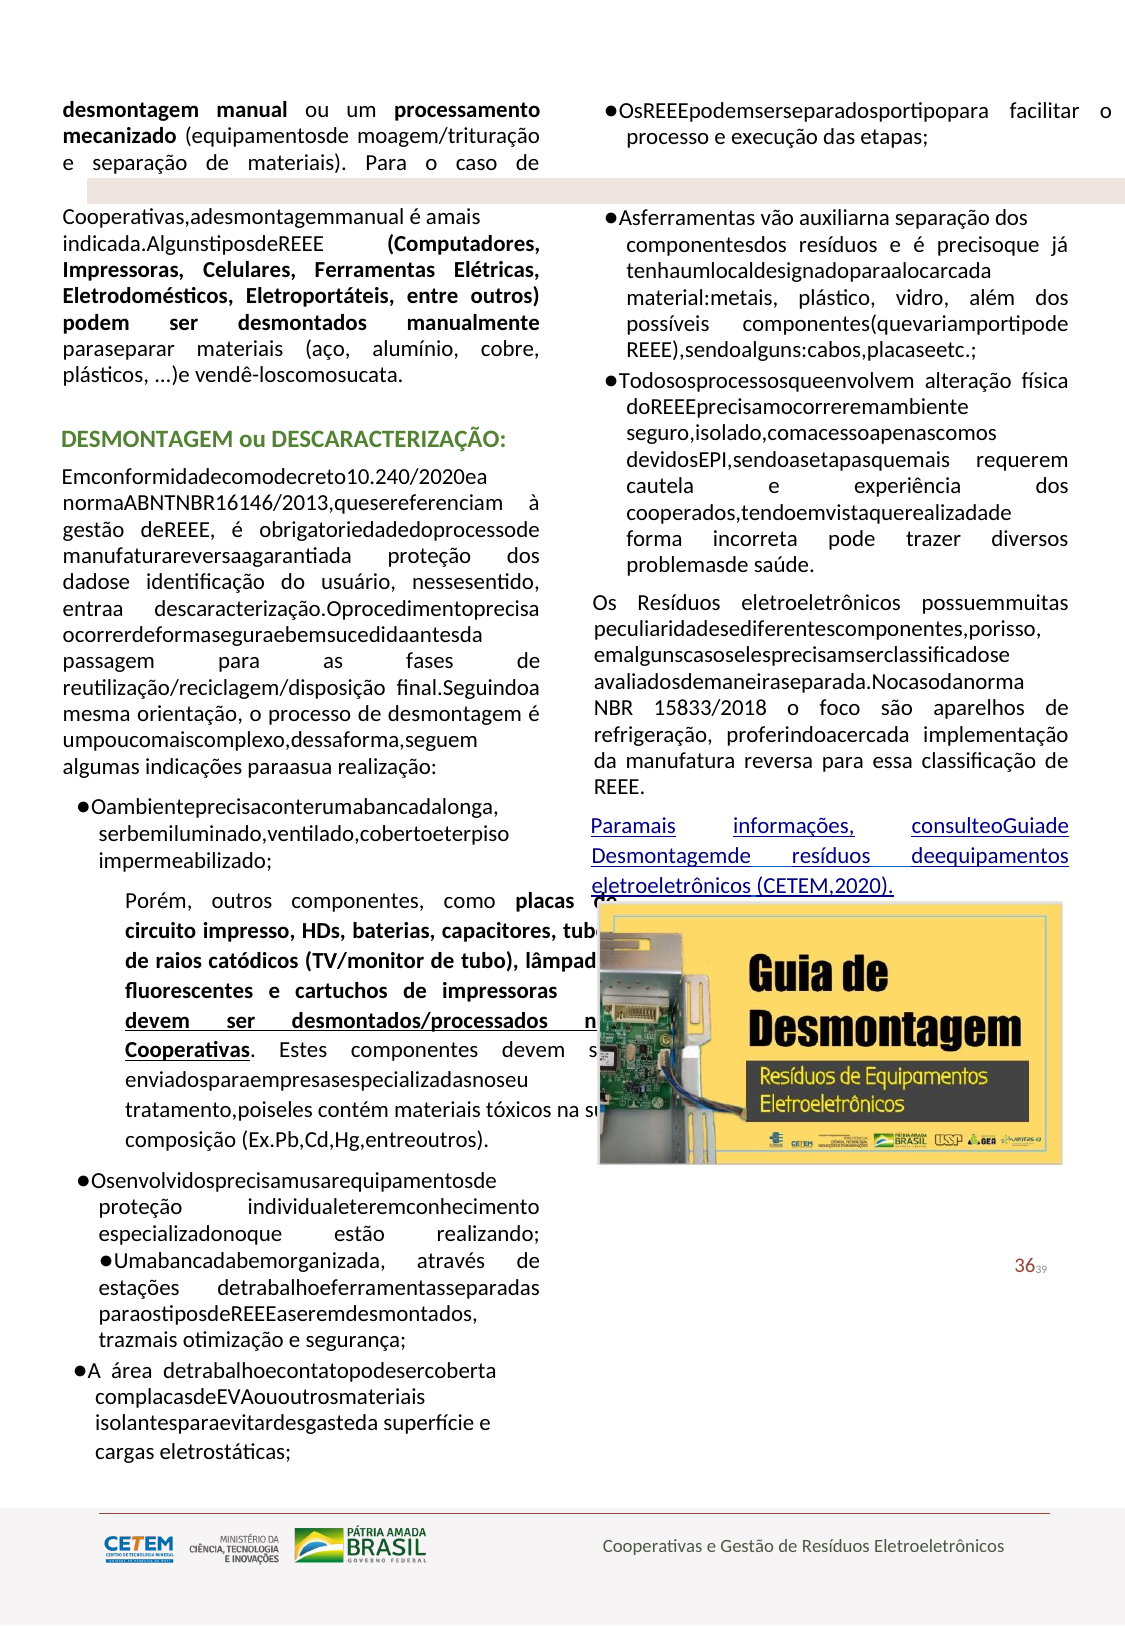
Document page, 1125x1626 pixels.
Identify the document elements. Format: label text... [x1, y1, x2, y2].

text DESMONTAGEM ou DESCARACTERIZAÇÃO: [61, 423, 540, 454]
text desmontagem manual ou um processamento mecanizado (equipamentosde moagem/trituração e separação de materiais). Para o caso de Cooperativas,adesmontagemmanual é amais indicada.AlgunstiposdeREEE (Computadores, Impressoras, Celulares, Ferramentas Elétricas, Eletrodomésticos, Eletroportáteis, entre outros) podem ser desmontados manualmente paraseparar materiais (aço, alumínio, cobre, plásticos, ...)e vendê-loscomosucata. [61, 97, 540, 389]
text Os Resíduos eletroeletrônicos possuemmuitas peculiaridadesediferentescomponentes,porisso, emalgunscasoselesprecisamserclassificadose avaliadosdemaneiraseparada.Nocasodanorma NBR 15833/2018 o foco são aparelhos de refrigeração, proferindoacercada implementação da manufatura reversa para essa classificação de REEE. [592, 590, 1069, 800]
text Paramais informações, consulteoGuiade Desmontagemde resíduos deequipamentos eletroeletrônicos (CETEM,2020). [590, 811, 1069, 899]
text ●Oambienteprecisaconterumabancadalonga, serbemiluminado,ventilado,cobertoeterpiso impermeabilizado; [76, 792, 540, 874]
text ●Osenvolvidosprecisamusarequipamentosde proteção individualeteremconhecimento especializadonoque estão realizando; ●Umabancadabemorganizada, através de estações detrabalhoeferramentasseparadas paraostiposdeREEEaseremdesmontados, trazmais otimização e segurança; [76, 1167, 540, 1353]
text 3639 [592, 1252, 1047, 1277]
text ●OsREEEpodemserseparadosportipopara facilitar o processo e execução das etapas; [603, 97, 1112, 150]
table_header Porém, outros componentes, como placas de circuito impresso, HDs, baterias, capacitores, tubos de raios catódicos (TV/monitor de tubo), lâmpadas fluorescentes e cartuchos de impressoras NÃO devem ser desmontados/processados nas Cooperativas. Estes componentes devem ser enviadosparaempresasespecializadasnoseu tratamento,poiseles contém materiais tóxicos na sua composição (Ex.Pb,Cd,Hg,entreoutros). [61, 874, 566, 1167]
text ●Todososprocessosqueenvolvem alteração física doREEEprecisamocorreremambiente seguro,isolado,comacessoapenascomos devidosEPI,sendoasetapasquemais requerem cautela e experiência dos cooperados,tendoemvistaquerealizadade forma incorreta pode trazer diversos problemasde saúde. [603, 367, 1069, 578]
text cargas eletrostáticas; [95, 1437, 540, 1465]
text [603, 151, 1069, 178]
text ●Asferramentas vão auxiliarna separação dos componentesdos resíduos e é precisoque já tenhaumlocaldesignadoparaalocarcada material:metais, plástico, vidro, além dos possíveis componentes(quevariamportipode REEE),sendoalguns:cabos,placaseetc.; [603, 204, 1069, 363]
text ●A área detrabalhoecontatopodesercoberta complacasdeEVAououtrosmateriais isolantesparaevitardesgasteda superfície e [72, 1357, 497, 1437]
text Emconformidadecomodecreto10.240/2020ea normaABNTNBR16146/2013,quesereferenciam à gestão deREEE, é obrigatoriedadedoprocessode manufaturareversaagarantiada proteção dos dadose identificação do usuário, nessesentido, entraa descaracterização.Oprocedimentoprecisa ocorrerdeformaseguraebemsucedidaantesda passagem para as fases de reutilização/reciclagem/disposição final.Seguindoa mesma orientação, o processo de desmontagem é umpoucomaiscomplexo,dessaforma,seguem algumas indicações paraasua realização: [61, 464, 540, 780]
